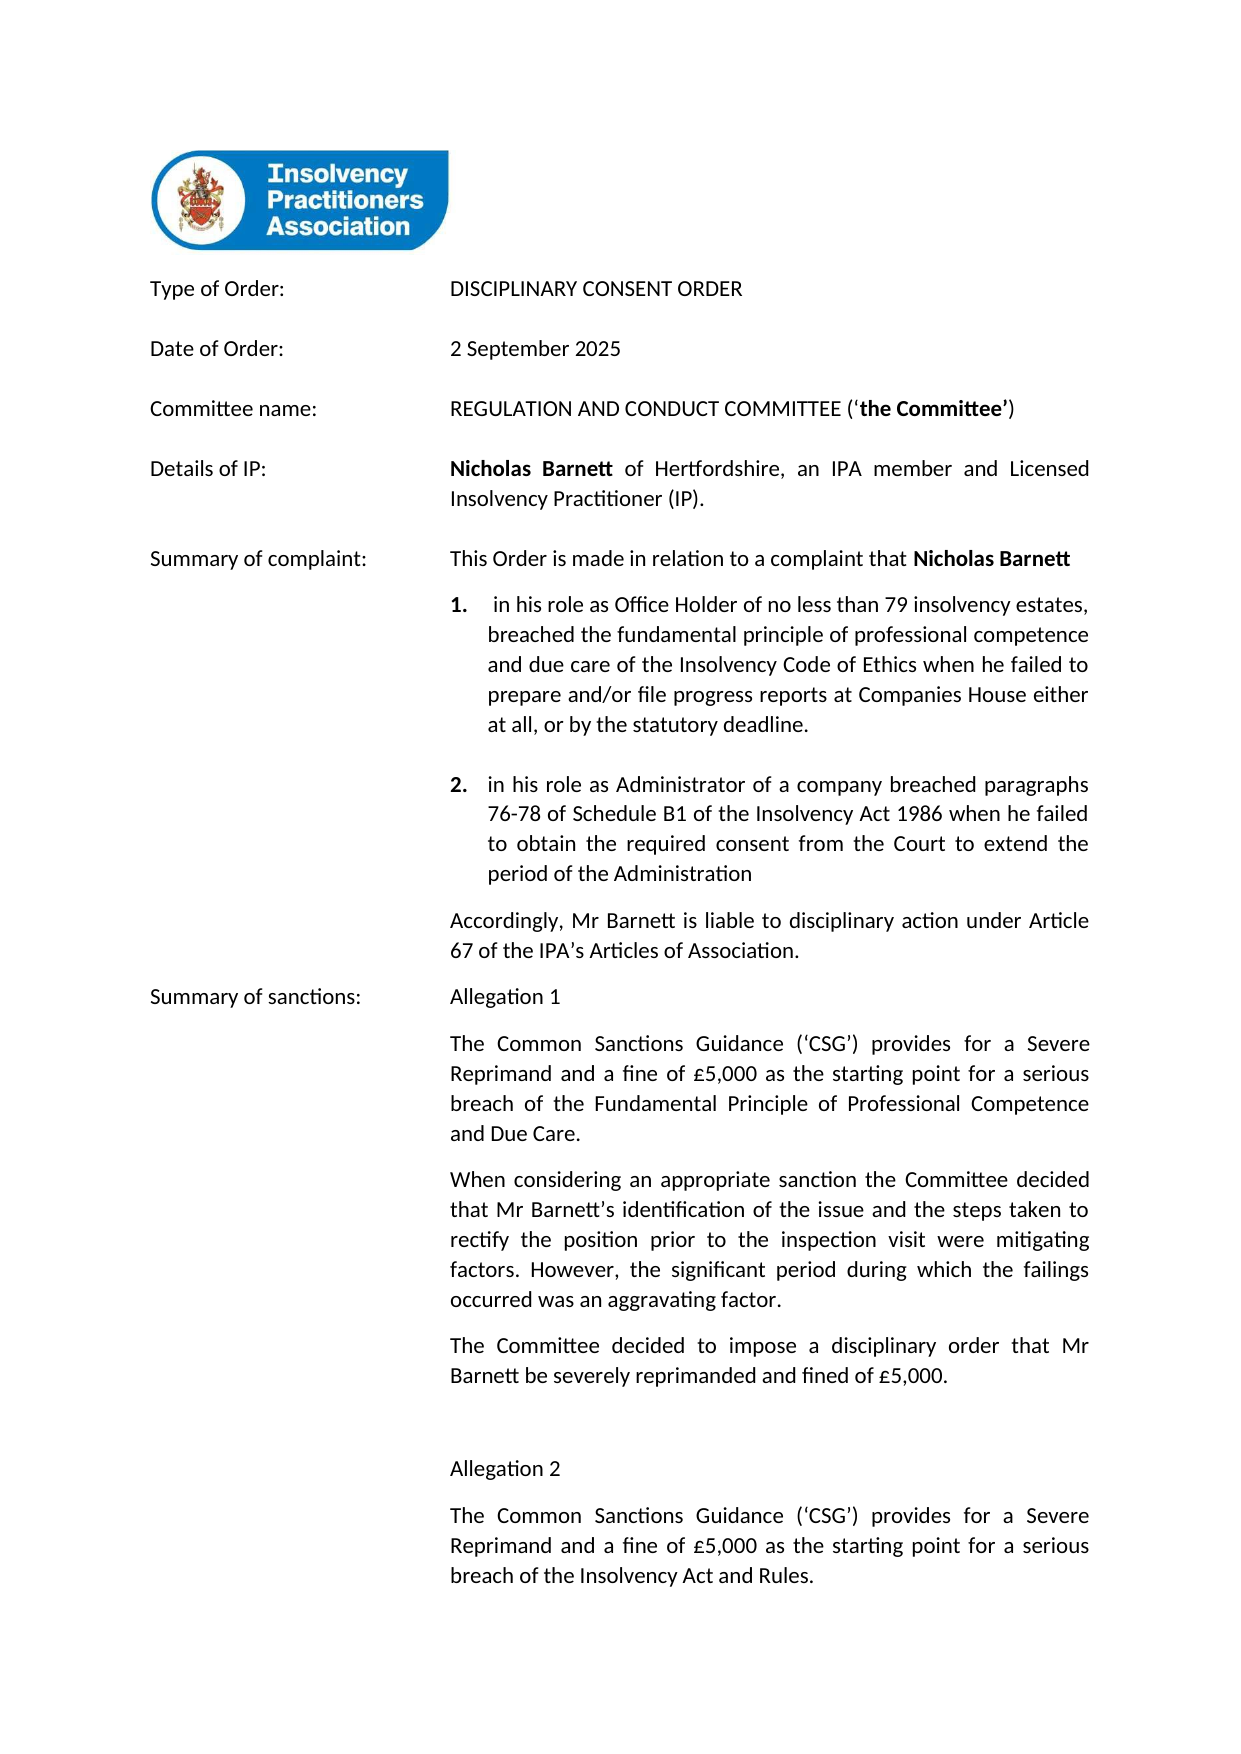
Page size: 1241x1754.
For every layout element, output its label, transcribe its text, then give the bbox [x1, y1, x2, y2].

text Summary of complaint: This Order is made in relation to a complaint that Nicholas Barnett [150, 544, 1090, 572]
text Committee name: REGULATION AND CONDUCT COMMITTEE (‘the Committee’) [150, 394, 1090, 422]
text Accordingly, Mr Barnett is liable to disciplinary action under Article 67 of the IPA’s Articles of Association. [450, 906, 1090, 964]
text Allegation 2 [412, 1454, 1090, 1482]
list in his role as Office Holder of no less than 79 insolvency estates, breached the fundamental principle of professional competence and due care of the Insolvency Code of Ethics when he failed to prepare and/or file progress reports at Companies House either at all, or by the statutory deadline. [450, 590, 1090, 738]
text The Common Sanctions Guidance (‘CSG’) provides for a Severe Reprimand and a fine of £5,000 as the starting point for a serious breach of the Fundamental Principle of Professional Competence and Due Care. [450, 1029, 1090, 1147]
text Date of Order: 2 September 2025 [150, 334, 1090, 362]
text The Common Sanctions Guidance (‘CSG’) provides for a Severe Reprimand and a fine of £5,000 as the starting point for a serious breach of the Insolvency Act and Rules. [450, 1501, 1090, 1589]
list in his role as Administrator of a company breached paragraphs 76-78 of Schedule B1 of the Insolvency Act 1986 when he failed to obtain the required consent from the Court to extend the period of the Administration [450, 770, 1090, 887]
text The Committee decided to impose a disciplinary order that Mr Barnett be severely reprimanded and fined of £5,000. [450, 1331, 1090, 1389]
text Details of IP: Nicholas Barnett of Hertfordshire, an IPA member and Licensed Insolvency Practitioner (IP). [150, 454, 1090, 512]
text When considering an appropriate sanction the Committee decided that Mr Barnett’s identification of the issue and the steps taken to rectify the position prior to the inspection visit were mitigating factors. However, the significant period during which the failings occurred was an aggravating factor. [450, 1165, 1090, 1313]
text Type of Order: DISCIPLINARY CONSENT ORDER [150, 273, 1090, 303]
text Summary of sanctions: Allegation 1 [150, 982, 1090, 1010]
